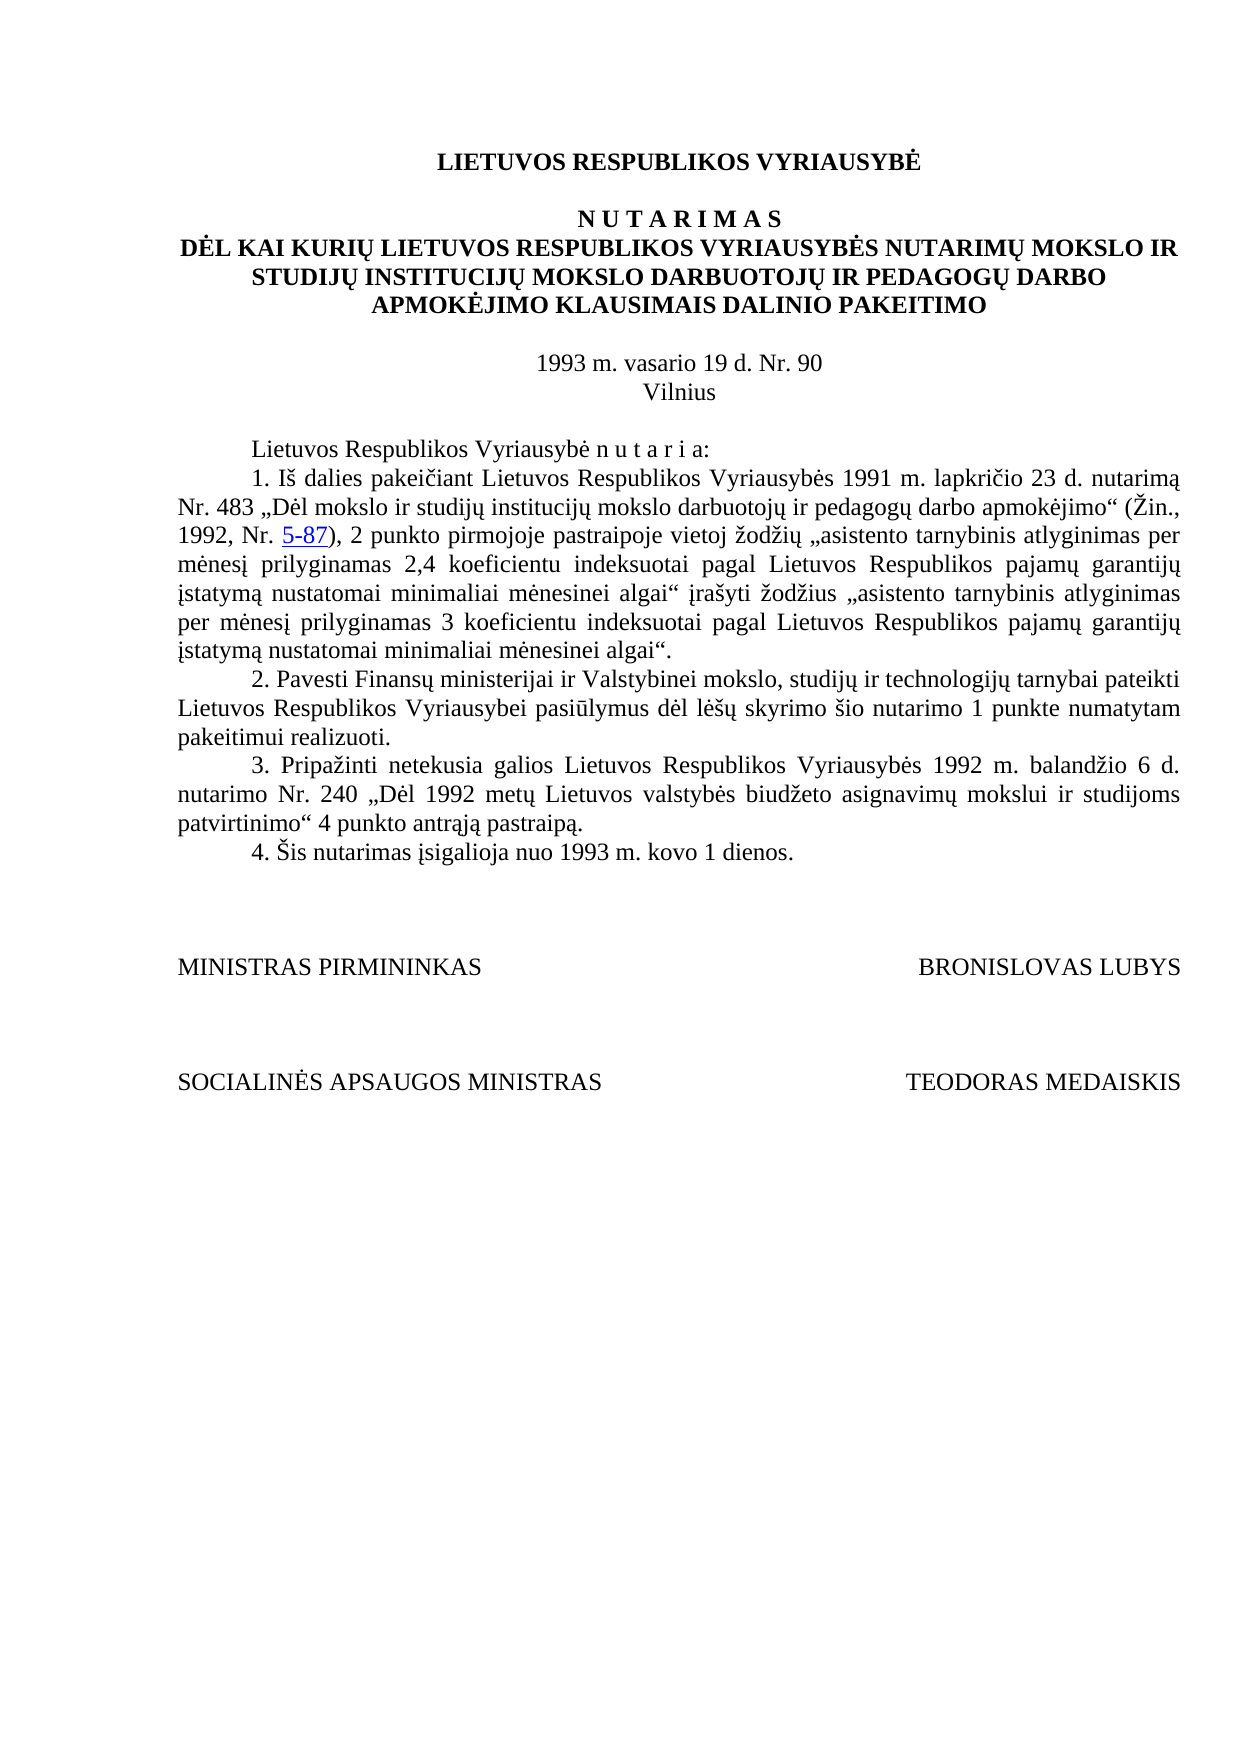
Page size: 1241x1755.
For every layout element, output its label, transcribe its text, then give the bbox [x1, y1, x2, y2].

text LIETUVOS RESPUBLIKOS VYRIAUSYBĖ [177, 147, 1181, 176]
text 3. Pripažinti netekusia galios Lietuvos Respublikos Vyriausybės 1992 m. balandžio 6 d. nutarimo Nr. 240 „Dėl 1992 metų Lietuvos valstybės biudžeto asignavimų mokslui ir studijoms patvirtinimo“ 4 punkto antrąją pastraipą. [177, 751, 1181, 837]
text MINISTRAS PIRMININKAS BRONISLOVAS LUBYS [177, 952, 1181, 981]
text 4. Šis nutarimas įsigalioja nuo 1993 m. kovo 1 dienos. [177, 837, 1181, 866]
text 1. Iš dalies pakeičiant Lietuvos Respublikos Vyriausybės 1991 m. lapkričio 23 d. nutarimą Nr. 483 „Dėl mokslo ir studijų institucijų mokslo darbuotojų ir pedagogų darbo apmokėjimo“ (Žin., 1992, Nr. 5-87), 2 punkto pirmojoje pastraipoje vietoj žodžių „asistento tarnybinis atlyginimas per mėnesį prilyginamas 2,4 koeficientu indeksuotai pagal Lietuvos Respublikos pajamų garantijų įstatymą nustatomai minimaliai mėnesinei algai“ įrašyti žodžius „asistento tarnybinis atlyginimas per mėnesį prilyginamas 3 koeficientu indeksuotai pagal Lietuvos Respublikos pajamų garantijų įstatymą nustatomai minimaliai mėnesinei algai“. [177, 463, 1181, 664]
text SOCIALINĖS APSAUGOS MINISTRAS TEODORAS MEDAISKIS [177, 1067, 1181, 1096]
text DĖL KAI KURIŲ LIETUVOS RESPUBLIKOS VYRIAUSYBĖS NUTARIMŲ MOKSLO IR STUDIJŲ INSTITUCIJŲ MOKSLO DARBUOTOJŲ IR PEDAGOGŲ DARBO APMOKĖJIMO KLAUSIMAIS DALINIO PAKEITIMO [177, 233, 1181, 319]
text Lietuvos Respublikos Vyriausybė nutaria: [177, 434, 1181, 463]
text N U T A R I M A S [177, 204, 1181, 233]
text 1993 m. vasario 19 d. Nr. 90 [177, 348, 1181, 377]
text 2. Pavesti Finansų ministerijai ir Valstybinei mokslo, studijų ir technologijų tarnybai pateikti Lietuvos Respublikos Vyriausybei pasiūlymus dėl lėšų skyrimo šio nutarimo 1 punkte numatytam pakeitimui realizuoti. [177, 664, 1181, 751]
text Vilnius [177, 377, 1181, 406]
